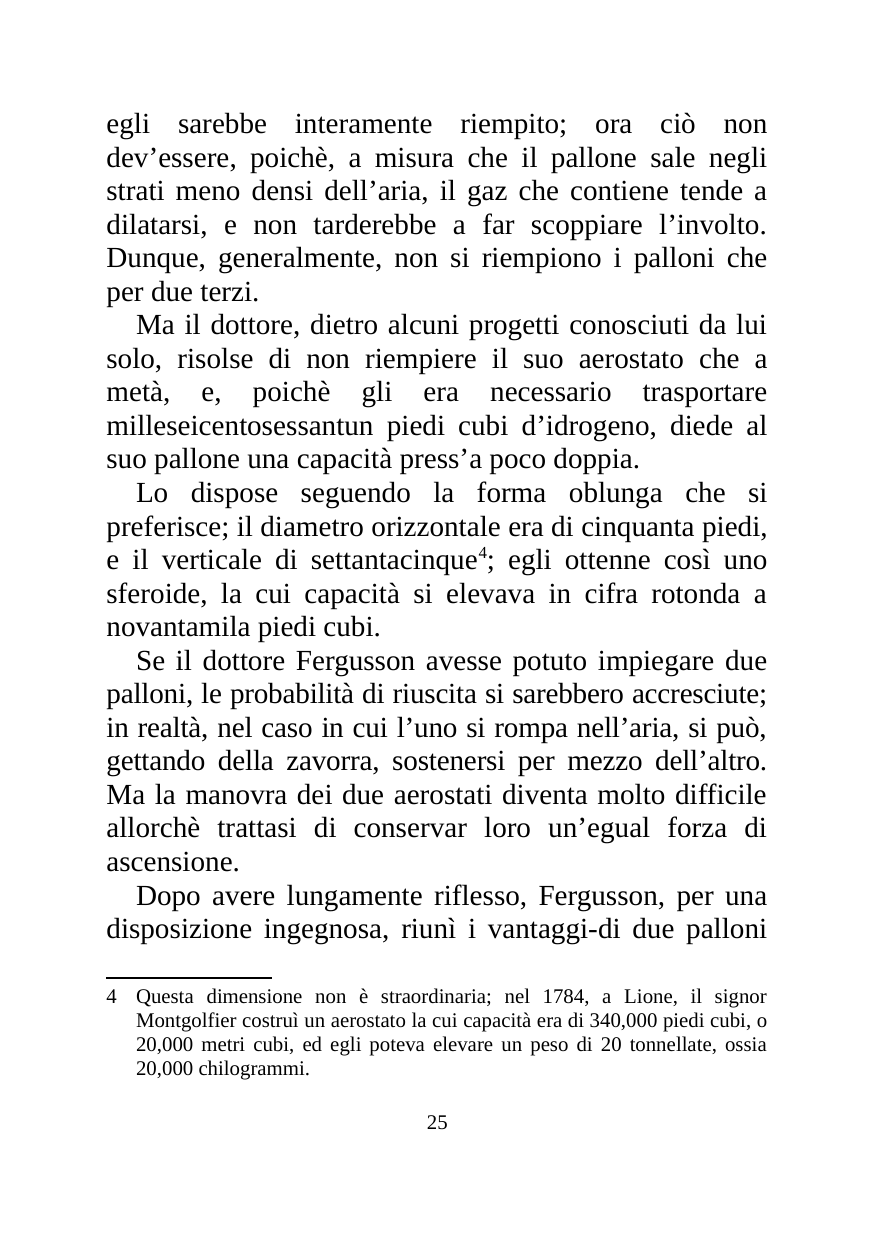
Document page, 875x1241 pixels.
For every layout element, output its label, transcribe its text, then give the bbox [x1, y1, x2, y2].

text Lo dispose seguendo la forma oblunga che si preferisce; il diametro orizzontale era di cinquanta piedi, e il verticale di settantacinque; egli ottenne così uno sferoide, la cui capacità si elevava in cifra rotonda a novantamila piedi cubi. [106, 475, 768, 643]
text Se il dottore Fergusson avesse potuto impiegare due palloni, le probabilità di riuscita si sarebbero accresciute; in realtà, nel caso in cui l’uno si rompa nell’aria, si può, gettando della zavorra, sostenersi per mezzo dell’altro. Ma la manovra dei due aerostati diventa molto difficile allorchè trattasi di conservar loro un’egual forza di ascensione. [106, 643, 768, 878]
text Dopo avere lungamente riflesso, Fergusson, per una disposizione ingegnosa, riunì i vantaggi-di due palloni [106, 878, 768, 945]
text egli sarebbe interamente riempito; ora ciò non dev’essere, poichè, a misura che il pallone sale negli strati meno densi dell’aria, il gaz che contiene tende a dilatarsi, e non tarderebbe a far scoppiare l’involto. Dunque, generalmente, non si riempiono i palloni che per due terzi. [106, 106, 768, 307]
text Ma il dottore, dietro alcuni progetti conosciuti da lui solo, risolse di non riempiere il suo aerostato che a metà, e, poichè gli era necessario trasportare milleseicentosessantun piedi cubi d’idrogeno, diede al suo pallone una capacità press’a poco doppia. [106, 307, 768, 475]
text Questa dimensione non è straordinaria; nel 1784, a Lione, il signor Montgolfier costruì un aerostato la cui capacità era di 340,000 piedi cubi, o 20,000 metri cubi, ed egli poteva elevare un peso di 20 tonnellate, ossia 20,000 chilogrammi. [106, 984, 768, 1080]
